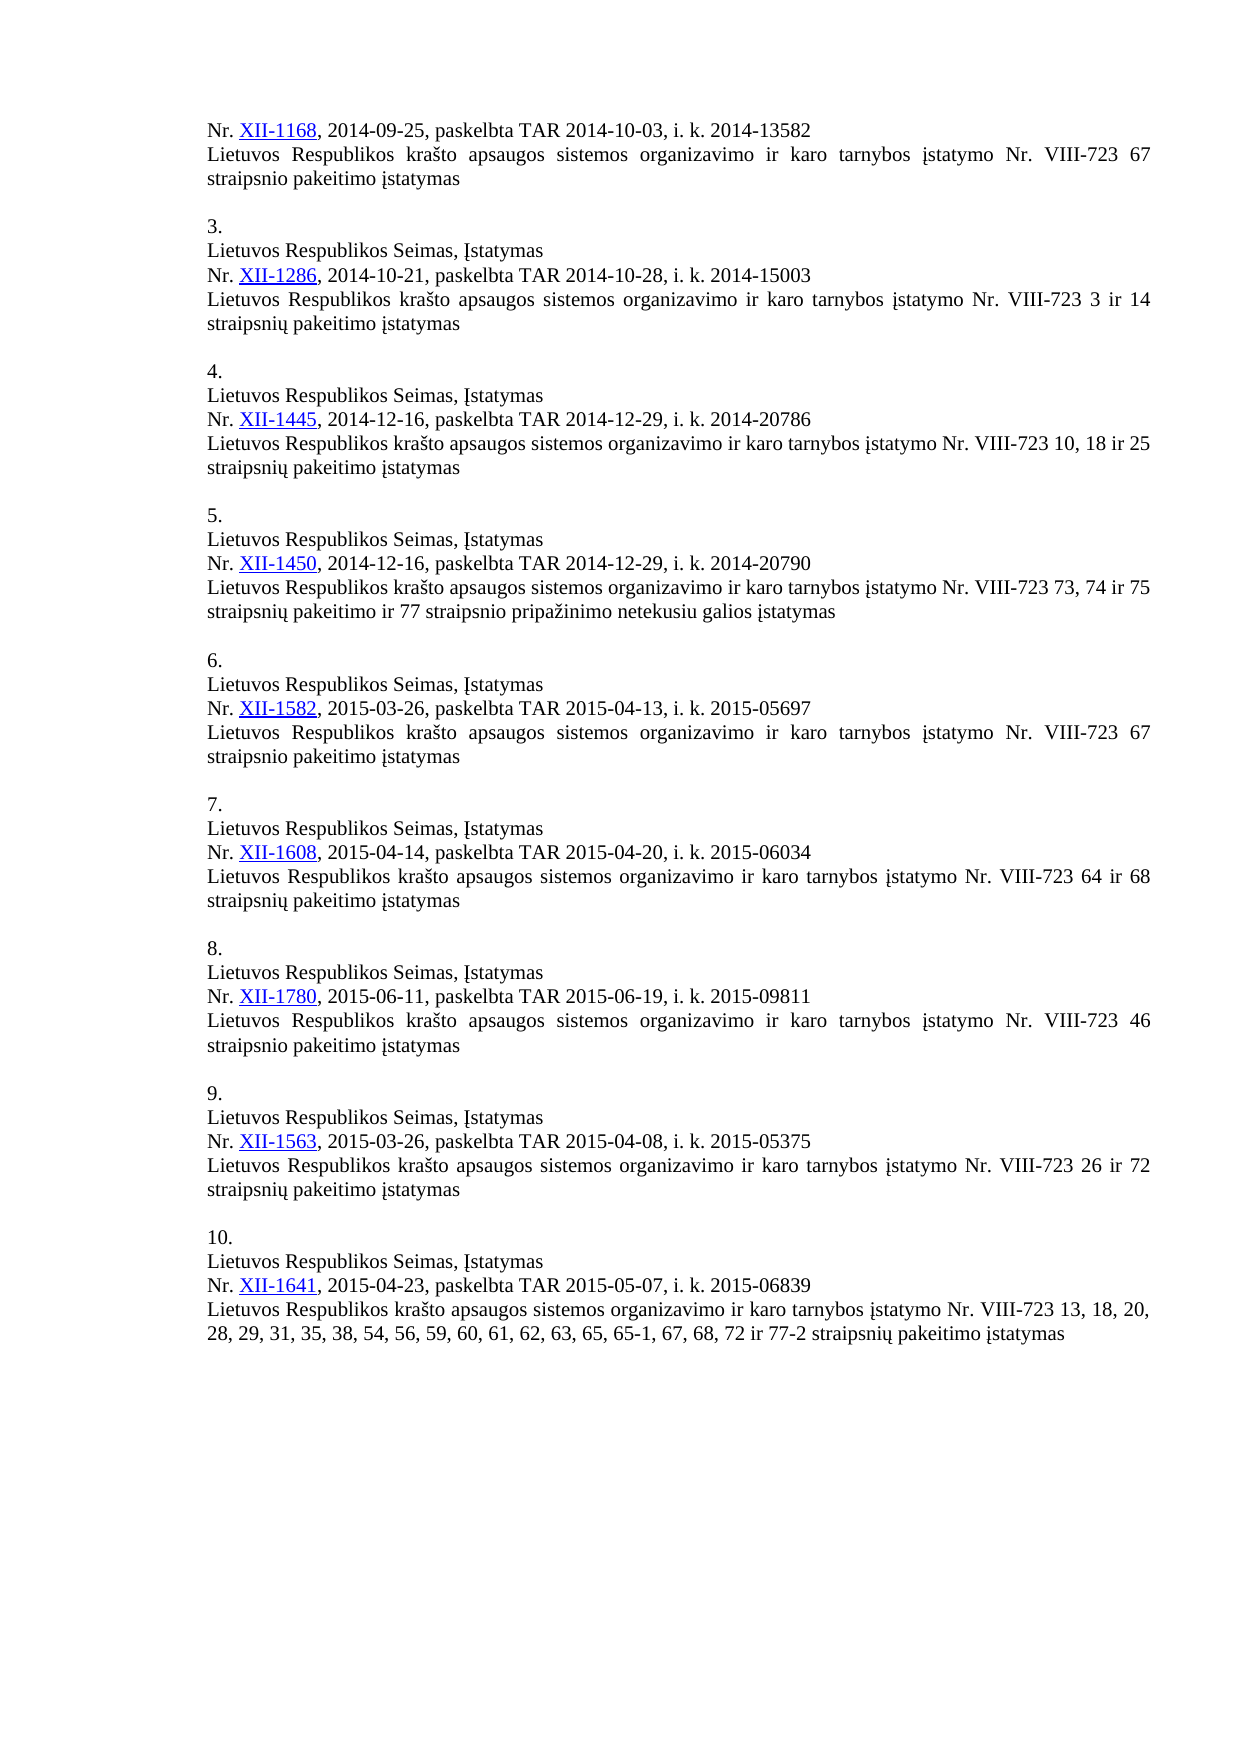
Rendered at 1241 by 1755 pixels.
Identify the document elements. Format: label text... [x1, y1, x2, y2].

text Lietuvos Respublikos Seimas, Įstatymas [207, 527, 1152, 551]
text Nr. XII-1780, 2015-06-11, paskelbta TAR 2015-06-19, i. k. 2015-09811 [207, 984, 1152, 1008]
text 8. [207, 936, 1152, 960]
text 5. [207, 503, 1152, 527]
text Lietuvos Respublikos Seimas, Įstatymas [207, 960, 1152, 984]
text Lietuvos Respublikos krašto apsaugos sistemos organizavimo ir karo tarnybos įstatymo Nr. VIII-723 10, 18 ir 25 straipsnių pakeitimo įstatymas [207, 431, 1152, 479]
text Lietuvos Respublikos krašto apsaugos sistemos organizavimo ir karo tarnybos įstatymo Nr. VIII-723 26 ir 72 straipsnių pakeitimo įstatymas [207, 1153, 1152, 1201]
text 9. [207, 1081, 1152, 1105]
text Lietuvos Respublikos krašto apsaugos sistemos organizavimo ir karo tarnybos įstatymo Nr. VIII-723 46 straipsnio pakeitimo įstatymas [207, 1008, 1152, 1057]
text Lietuvos Respublikos Seimas, Įstatymas [207, 1249, 1152, 1273]
text Lietuvos Respublikos krašto apsaugos sistemos organizavimo ir karo tarnybos įstatymo Nr. VIII-723 3 ir 14 straipsnių pakeitimo įstatymas [207, 287, 1152, 335]
text Lietuvos Respublikos krašto apsaugos sistemos organizavimo ir karo tarnybos įstatymo Nr. VIII-723 64 ir 68 straipsnių pakeitimo įstatymas [207, 864, 1152, 912]
text Lietuvos Respublikos Seimas, Įstatymas [207, 816, 1152, 840]
text 6. [207, 647, 1152, 672]
text Lietuvos Respublikos Seimas, Įstatymas [207, 238, 1152, 262]
text Lietuvos Respublikos krašto apsaugos sistemos organizavimo ir karo tarnybos įstatymo Nr. VIII-723 13, 18, 20, 28, 29, 31, 35, 38, 54, 56, 59, 60, 61, 62, 63, 65, 65-1, 67, 68, 72 ir 77-2 straipsnių pakeitimo įstatymas [207, 1297, 1152, 1345]
text 3. [207, 214, 1152, 238]
text Nr. XII-1563, 2015-03-26, paskelbta TAR 2015-04-08, i. k. 2015-05375 [207, 1129, 1152, 1153]
text Lietuvos Respublikos krašto apsaugos sistemos organizavimo ir karo tarnybos įstatymo Nr. VIII-723 67 straipsnio pakeitimo įstatymas [207, 720, 1152, 768]
text Lietuvos Respublikos krašto apsaugos sistemos organizavimo ir karo tarnybos įstatymo Nr. VIII-723 73, 74 ir 75 straipsnių pakeitimo ir 77 straipsnio pripažinimo netekusiu galios įstatymas [207, 575, 1152, 623]
text Lietuvos Respublikos Seimas, Įstatymas [207, 1105, 1152, 1129]
text Nr. XII-1168, 2014-09-25, paskelbta TAR 2014-10-03, i. k. 2014-13582 [207, 118, 1152, 142]
text 4. [207, 359, 1152, 383]
text Nr. XII-1450, 2014-12-16, paskelbta TAR 2014-12-29, i. k. 2014-20790 [207, 551, 1152, 575]
text Nr. XII-1641, 2015-04-23, paskelbta TAR 2015-05-07, i. k. 2015-06839 [207, 1273, 1152, 1297]
text 10. [207, 1225, 1152, 1249]
text Lietuvos Respublikos Seimas, Įstatymas [207, 672, 1152, 696]
text Nr. XII-1286, 2014-10-21, paskelbta TAR 2014-10-28, i. k. 2014-15003 [207, 262, 1152, 287]
text Nr. XII-1582, 2015-03-26, paskelbta TAR 2015-04-13, i. k. 2015-05697 [207, 696, 1152, 720]
text Lietuvos Respublikos Seimas, Įstatymas [207, 383, 1152, 407]
text Nr. XII-1445, 2014-12-16, paskelbta TAR 2014-12-29, i. k. 2014-20786 [207, 407, 1152, 431]
text 7. [207, 792, 1152, 816]
text Nr. XII-1608, 2015-04-14, paskelbta TAR 2015-04-20, i. k. 2015-06034 [207, 840, 1152, 864]
text Lietuvos Respublikos krašto apsaugos sistemos organizavimo ir karo tarnybos įstatymo Nr. VIII-723 67 straipsnio pakeitimo įstatymas [207, 142, 1152, 190]
